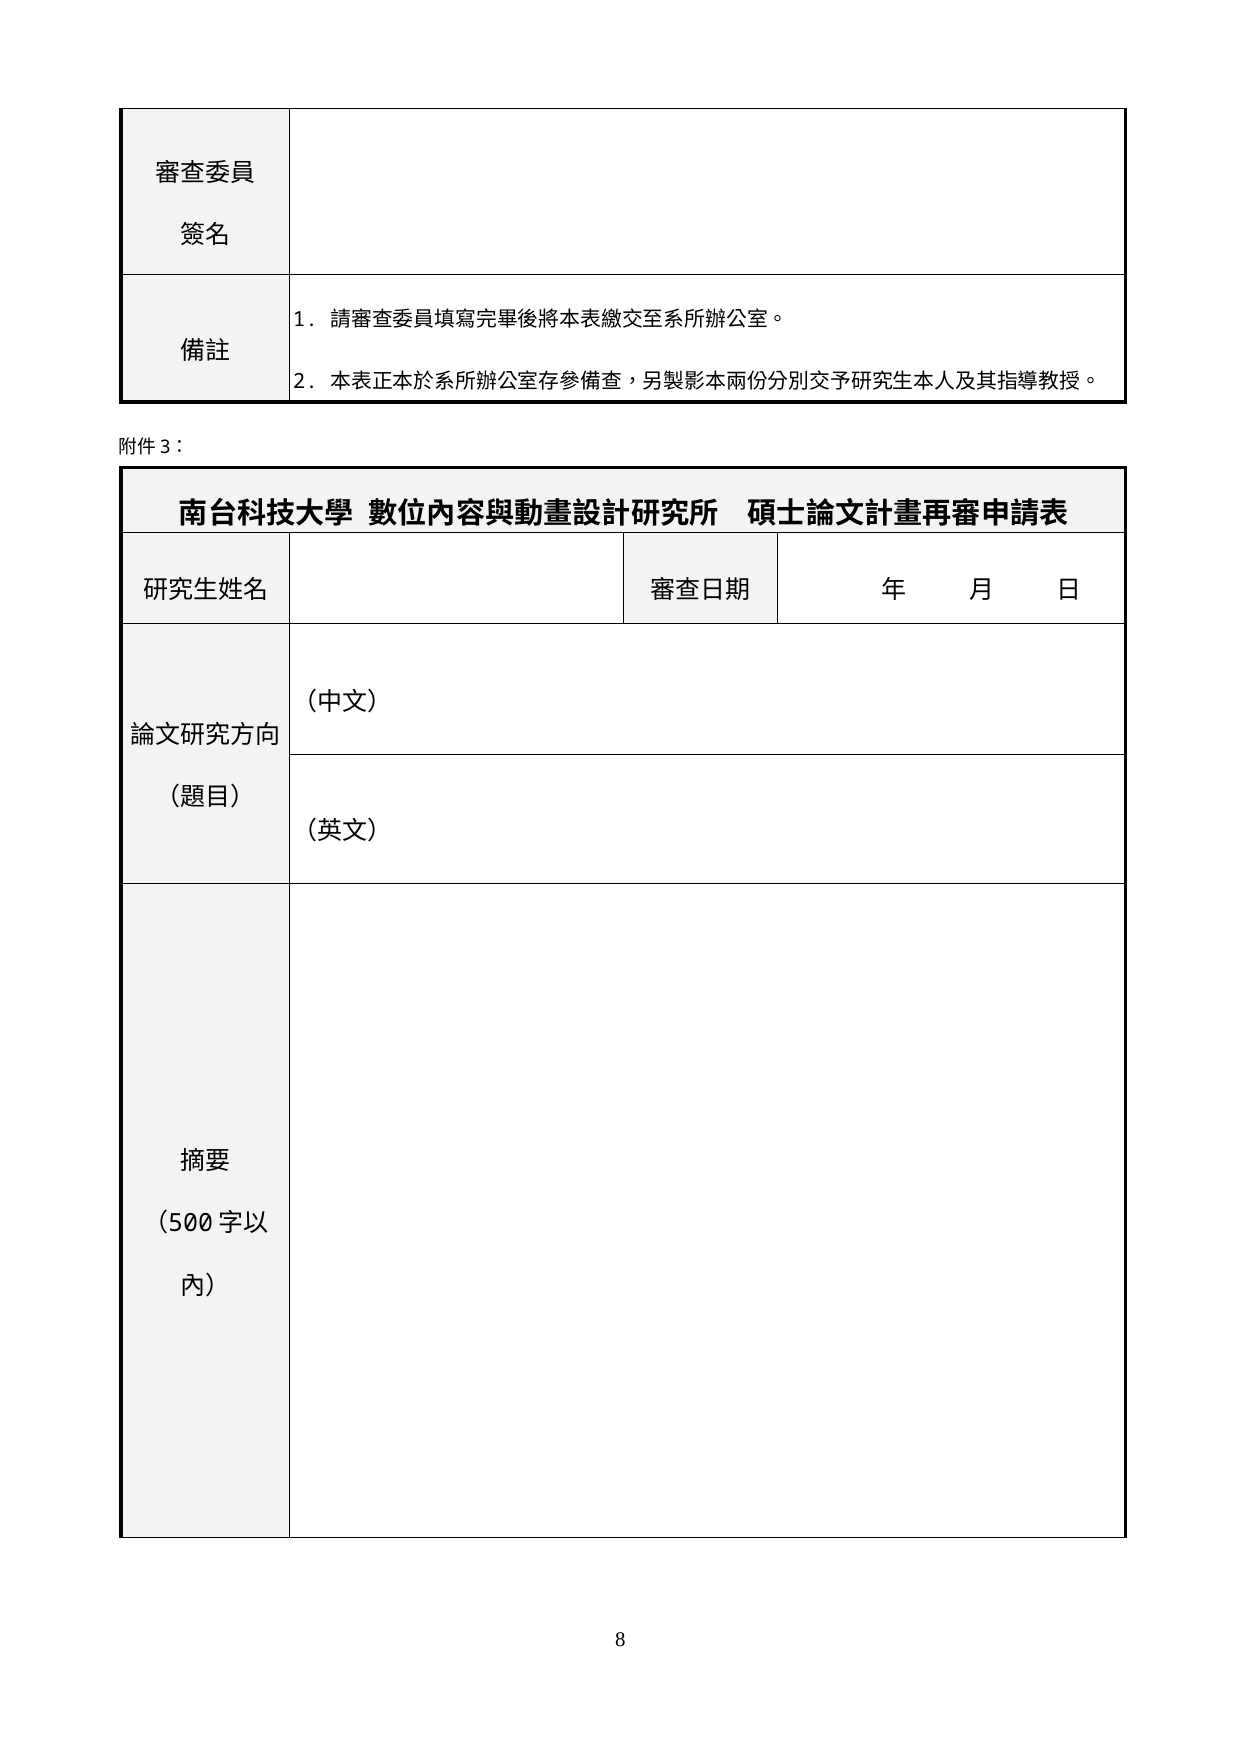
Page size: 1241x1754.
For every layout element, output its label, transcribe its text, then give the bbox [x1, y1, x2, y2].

table_cell （英文） [290, 755, 1124, 883]
table_cell 請審查委員填寫完畢後將本表繳交至系所辦公室。 本表正本於系所辦公室存參備查，另製影本兩份分別交予研究生本人及其指導教授。 [290, 275, 1124, 400]
table_cell [290, 533, 623, 623]
table_cell [290, 884, 1124, 1537]
table_cell [290, 109, 1124, 274]
text 附件3： [118, 403, 1122, 466]
table_header 南台科技大學 數位內容與動畫設計研究所 碩士論文計畫再審申請表 [123, 469, 1124, 532]
table_cell （中文） [290, 624, 1124, 753]
table_cell 摘要 （500字以內） [123, 884, 289, 1537]
table_cell 研究生姓名 [123, 533, 289, 623]
table_cell 審查日期 [624, 533, 777, 623]
table_cell 審查委員 簽名 [123, 109, 289, 274]
table_cell 備註 [123, 275, 289, 400]
table_cell 論文研究方向 （題目） [123, 624, 289, 883]
table_cell 年 月 日 [778, 533, 1124, 623]
